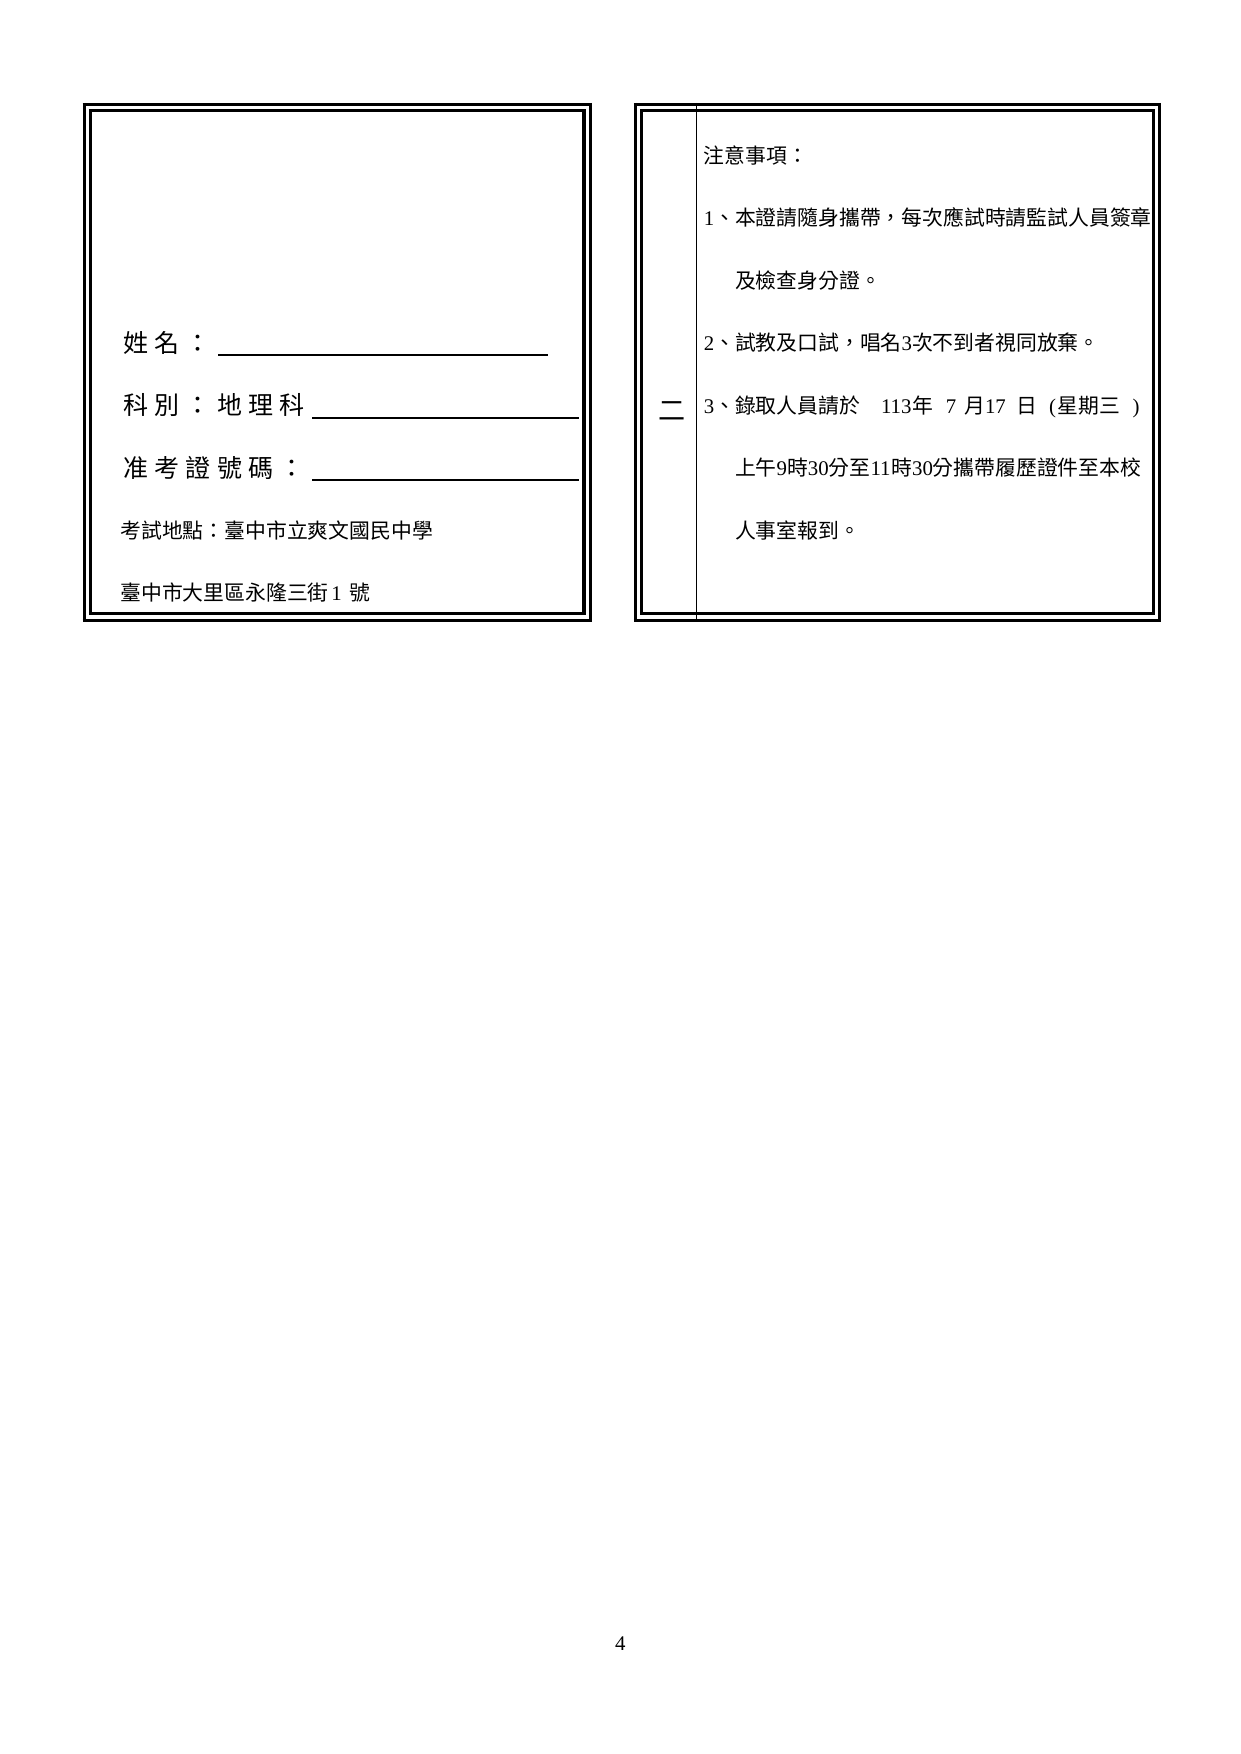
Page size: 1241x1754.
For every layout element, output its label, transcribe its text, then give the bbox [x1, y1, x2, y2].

table_cell 二 [639, 106, 696, 612]
table_cell 注意事項： 1、本證請隨身攜帶，每次應試時請監試人員簽章及檢查身分證。 2、試教及口試，唱名3次不到者視同放棄。 3、錄取人員請於 113年 7 月17 日 (星期三 )上午9時30分至11時30分攜帶履歷證件至本校人事室報到。 [697, 106, 1156, 612]
table_cell 姓名： 科別：地理科 准考證號碼： 考試地點：臺中市立爽文國民中學 臺中市大里區永隆三街1 號 [87, 106, 587, 612]
table_cell [592, 103, 634, 612]
